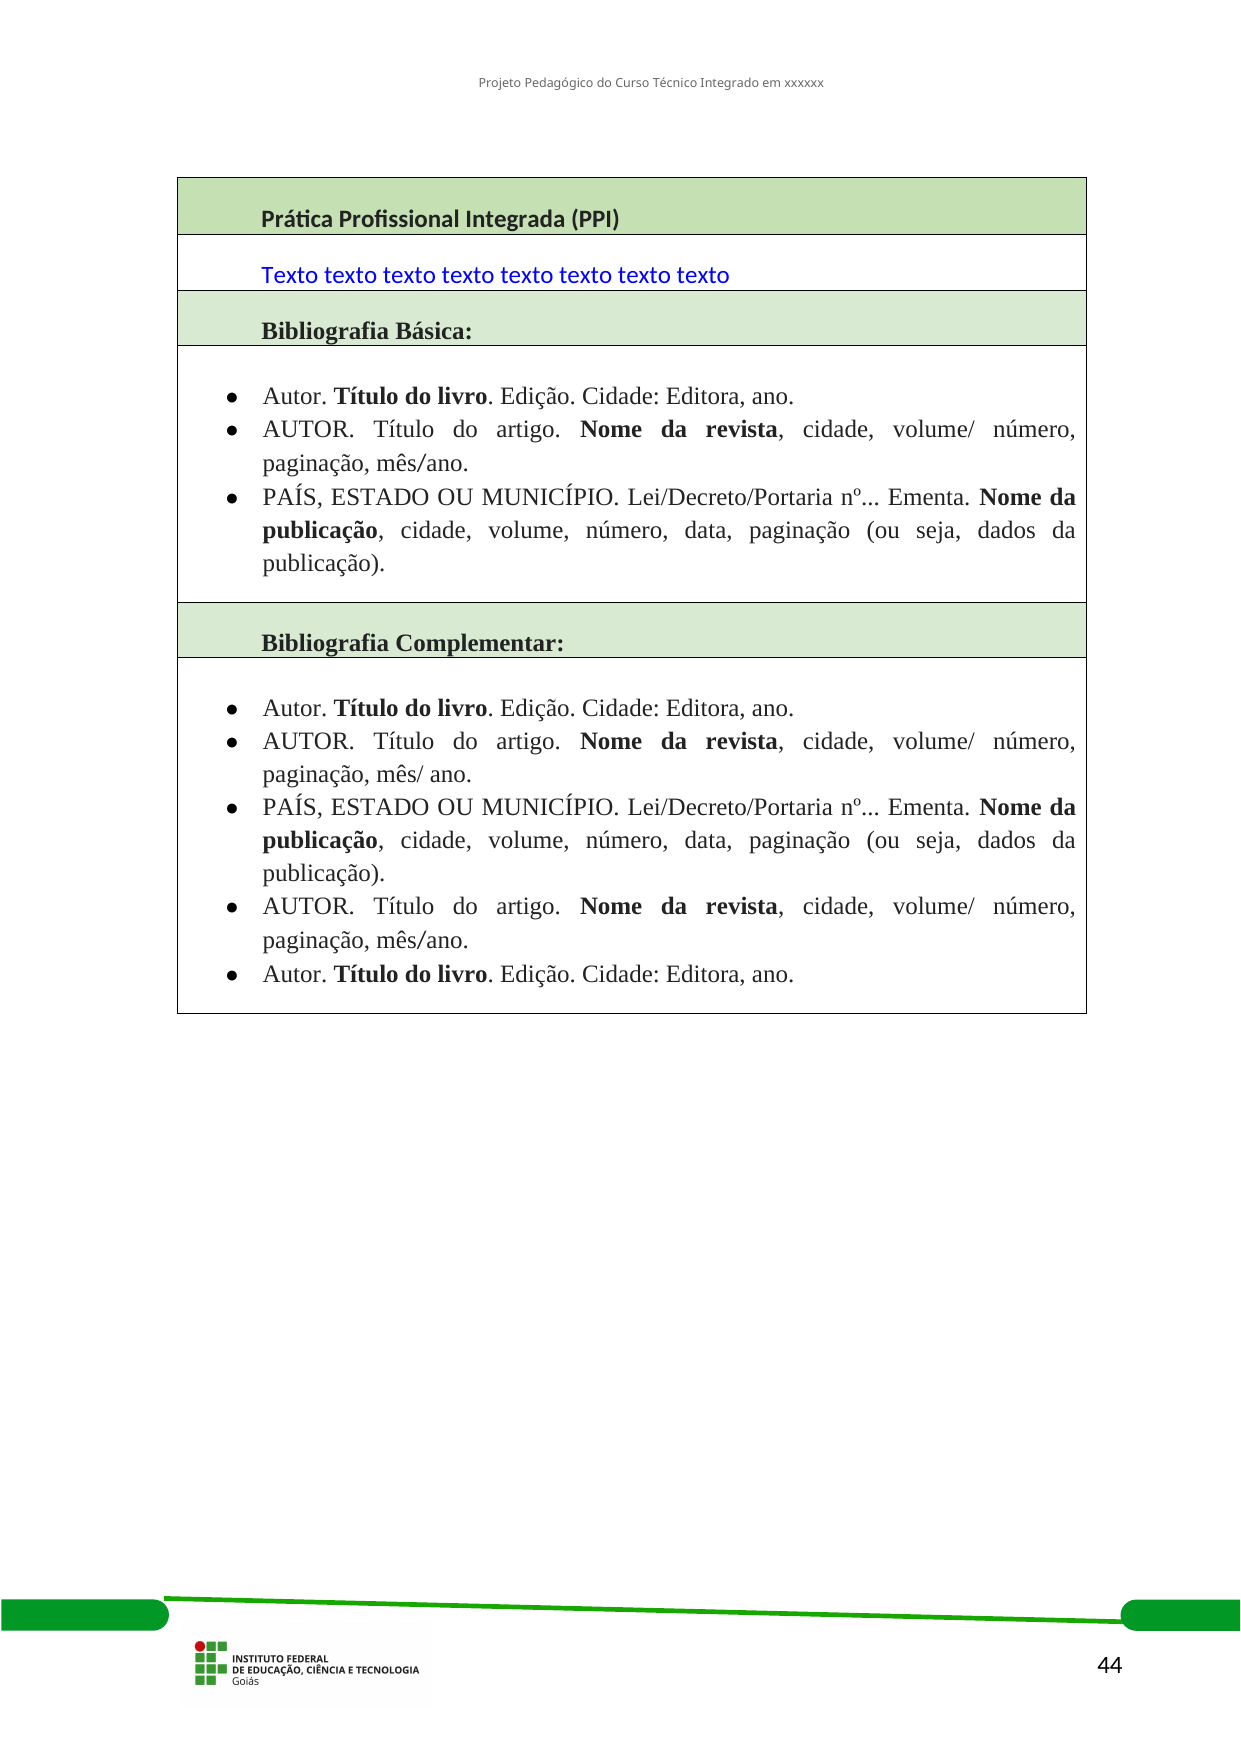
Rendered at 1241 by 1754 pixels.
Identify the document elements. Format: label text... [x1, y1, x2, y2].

picture [181, 1620, 433, 1706]
table_cell Bibliografia Complementar: [178, 603, 1086, 657]
table_cell Bibliografia Básica: [178, 291, 1086, 345]
table_cell Autor. Título do livro. Edição. Cidade: Editora, ano. AUTOR. Título do artigo. Nome da revista, cidade, volume/ número, paginação, mês/ano. PAÍS, ESTADO OU MUNICÍPIO. Lei/Decreto/Portaria nº... Ementa. Nome da publicação, cidade, volume, número, data, paginação (ou seja, dados da publicação). [178, 346, 1086, 602]
table_cell Prática Profissional Integrada (PPI) [178, 178, 1086, 234]
table_cell Texto texto texto texto texto texto texto texto [178, 235, 1086, 290]
table_cell Autor. Título do livro. Edição. Cidade: Editora, ano. AUTOR. Título do artigo. Nome da revista, cidade, volume/ número, paginação, mês/ ano. PAÍS, ESTADO OU MUNICÍPIO. Lei/Decreto/Portaria nº... Ementa. Nome da publicação, cidade, volume, número, data, paginação (ou seja, dados da publicação). AUTOR. Título do artigo. Nome da revista, cidade, volume/ número, paginação, mês/ano. Autor. Título do livro. Edição. Cidade: Editora, ano. [178, 658, 1086, 1013]
